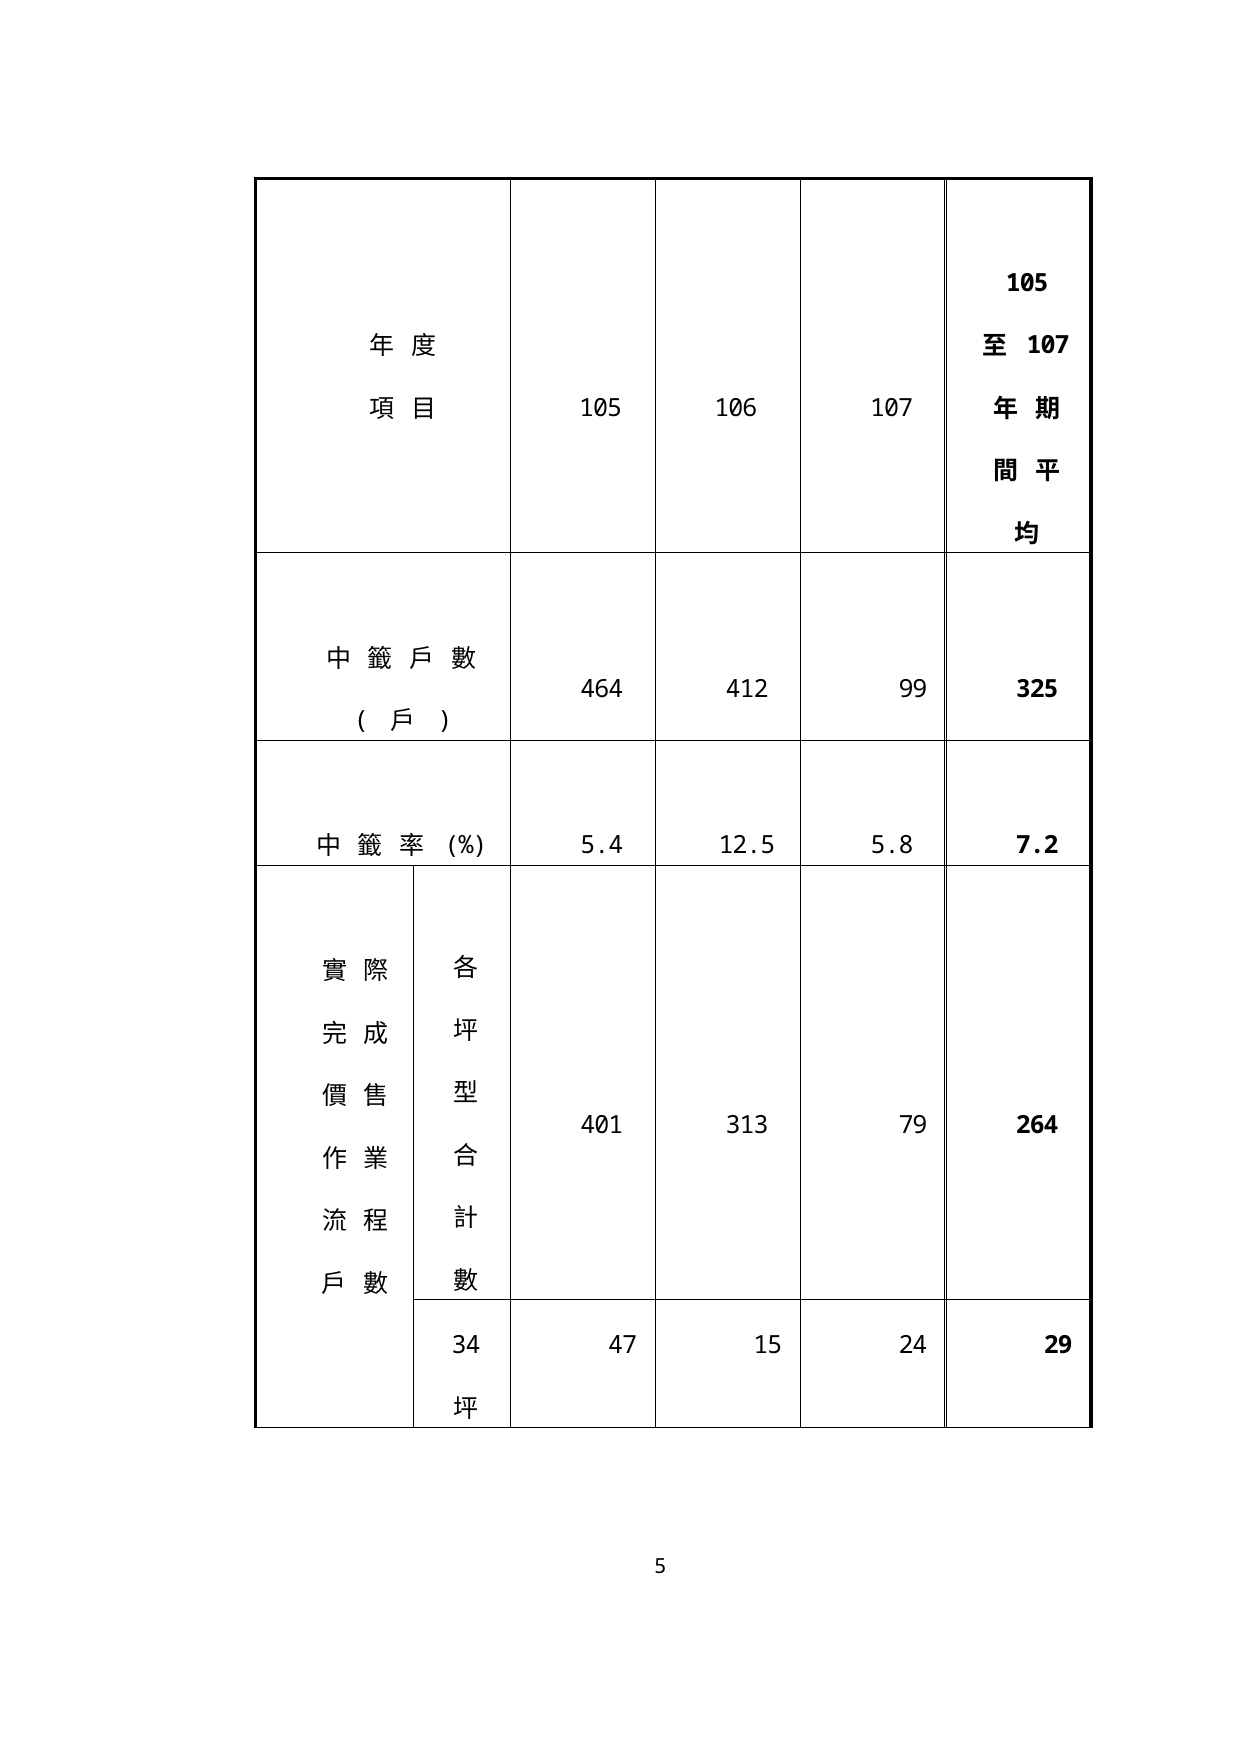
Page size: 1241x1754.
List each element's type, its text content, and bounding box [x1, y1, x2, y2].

table_cell 中籤率(%) [257, 741, 510, 865]
table_cell 24 [801, 1300, 944, 1427]
table_cell 各坪型合計數 [414, 866, 510, 1299]
table_cell 實際完成價售作業流程戶數 [257, 866, 413, 1427]
table_cell 464 [511, 553, 655, 740]
table_header 年度 項目 [257, 180, 510, 552]
table_cell 12.5 [656, 741, 800, 865]
table_cell 99 [801, 553, 944, 740]
table_header 105至107年期間平均 [947, 180, 1089, 552]
table_cell 412 [656, 553, 800, 740]
table_cell 401 [511, 866, 655, 1299]
table_cell 7.2 [947, 741, 1089, 865]
table_cell 15 [656, 1300, 800, 1427]
table_cell 313 [656, 866, 800, 1299]
table_header 107 [801, 180, 944, 552]
table_cell 47 [511, 1300, 655, 1427]
table_cell 29 [947, 1300, 1089, 1427]
table_header 105 [511, 180, 655, 552]
table_cell 5.4 [511, 741, 655, 865]
table_cell 325 [947, 553, 1089, 740]
table_cell 中籤戶數(戶) [257, 553, 510, 740]
table_cell 264 [947, 866, 1089, 1299]
table_cell 79 [801, 866, 944, 1299]
table_header 106 [656, 180, 800, 552]
table_cell 34坪 [414, 1300, 510, 1427]
table_cell 5.8 [801, 741, 944, 865]
